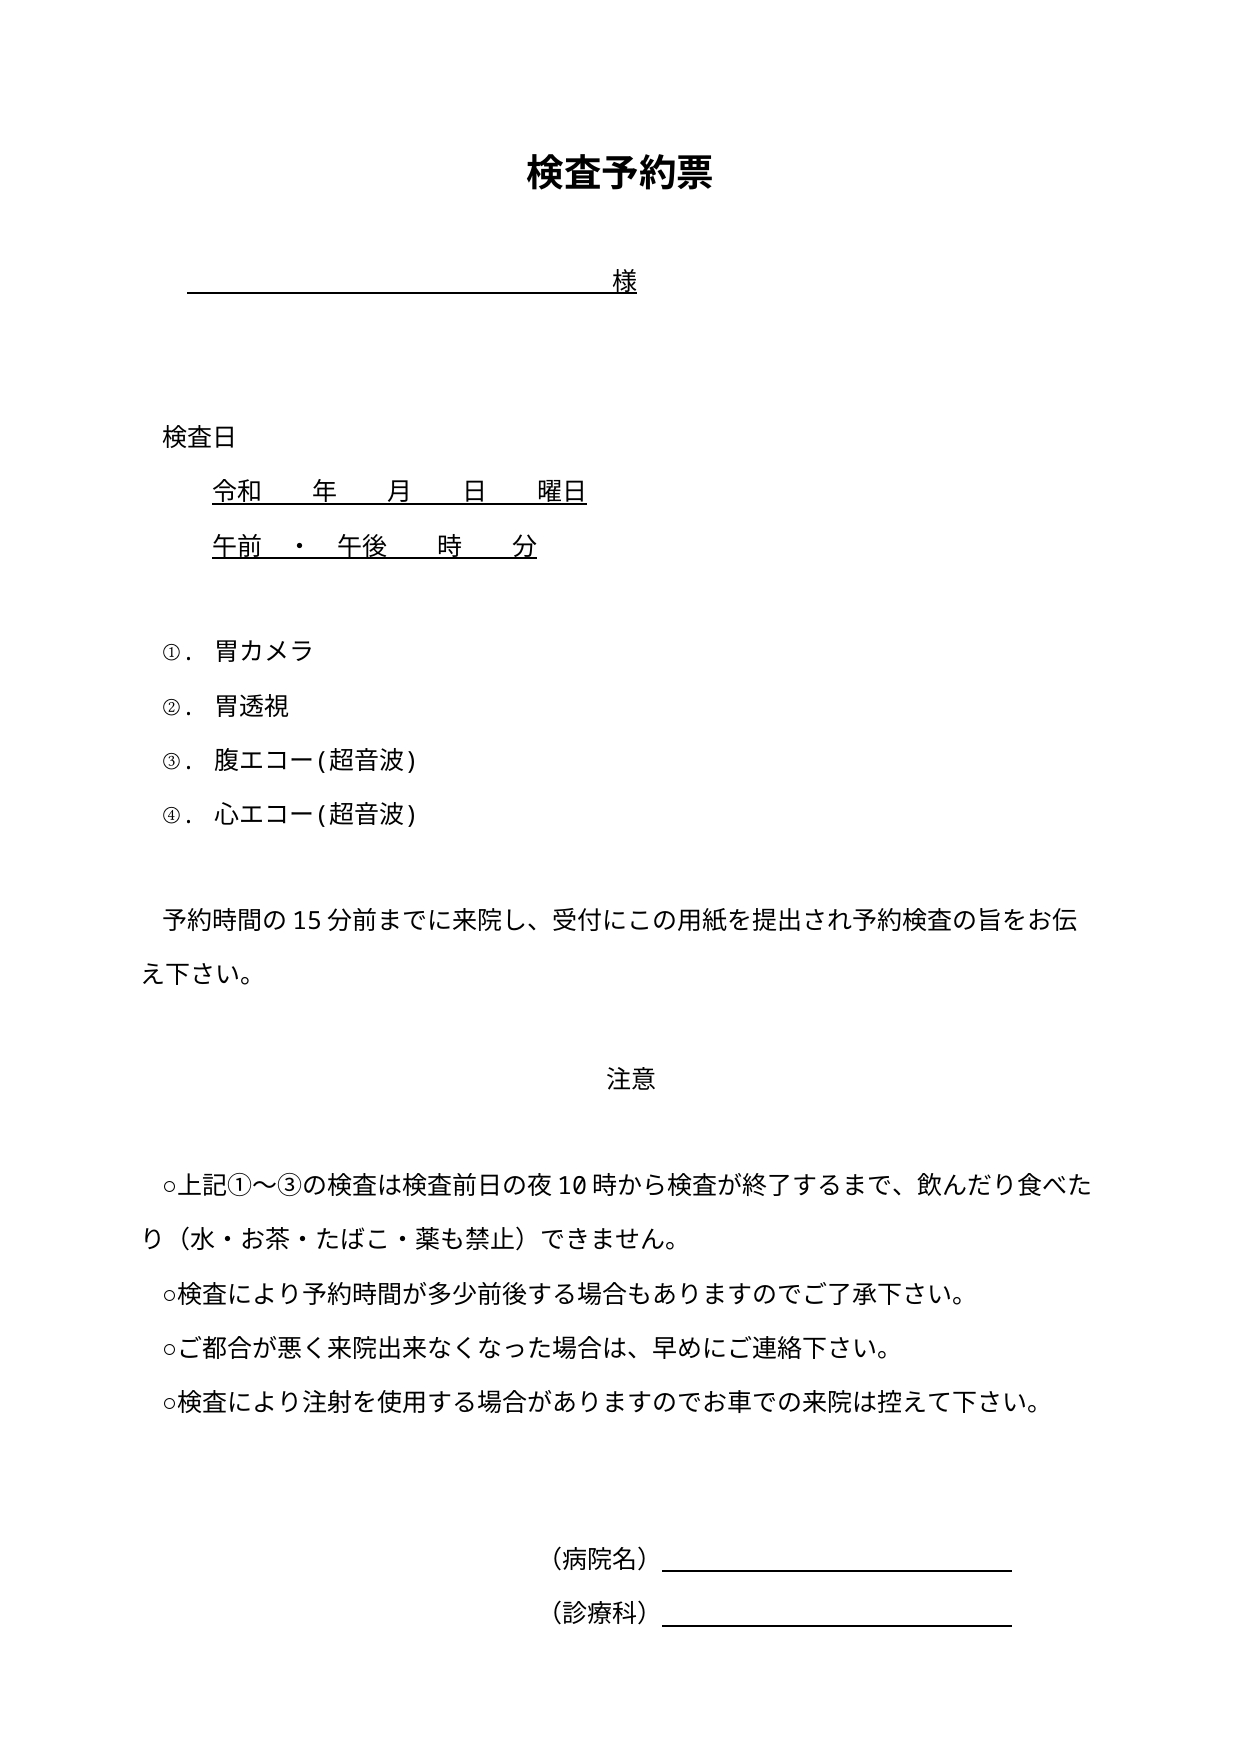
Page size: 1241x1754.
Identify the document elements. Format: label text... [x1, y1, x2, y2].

text ○上記①〜③の検査は検査前日の夜10時から検査が終了するまで、飲んだり食べたり（水・お茶・たばこ・薬も禁止）できません。 [140, 1165, 1100, 1256]
text 令和 年 月 日 曜日 [140, 472, 1100, 508]
title 検査予約票 [118, 143, 1122, 197]
text 注意 [140, 1060, 1100, 1096]
text （診療科） [140, 1594, 1100, 1630]
text ○ご都合が悪く来院出来なくなった場合は、早めにご連絡下さい。 [140, 1328, 1100, 1365]
text ○検査により予約時間が多少前後する場合もありますのでご了承下さい。 [140, 1274, 1100, 1310]
list 腹エコー(超音波) [140, 740, 1100, 777]
text ○検査により注射を使用する場合がありますのでお車での来院は控えて下さい。 [140, 1383, 1100, 1419]
text 様 [140, 261, 1100, 297]
list 胃透視 [140, 686, 1100, 722]
list 胃カメラ [140, 632, 1100, 668]
text 午前 ・ 午後 時 分 [140, 526, 1100, 562]
text 検査日 [140, 417, 1100, 454]
list 心エコー(超音波) [140, 795, 1100, 831]
text （病院名） [140, 1539, 1100, 1576]
text 予約時間の15分前までに来院し、受付にこの用紙を提出され予約検査の旨をお伝え下さい。 [140, 900, 1100, 991]
